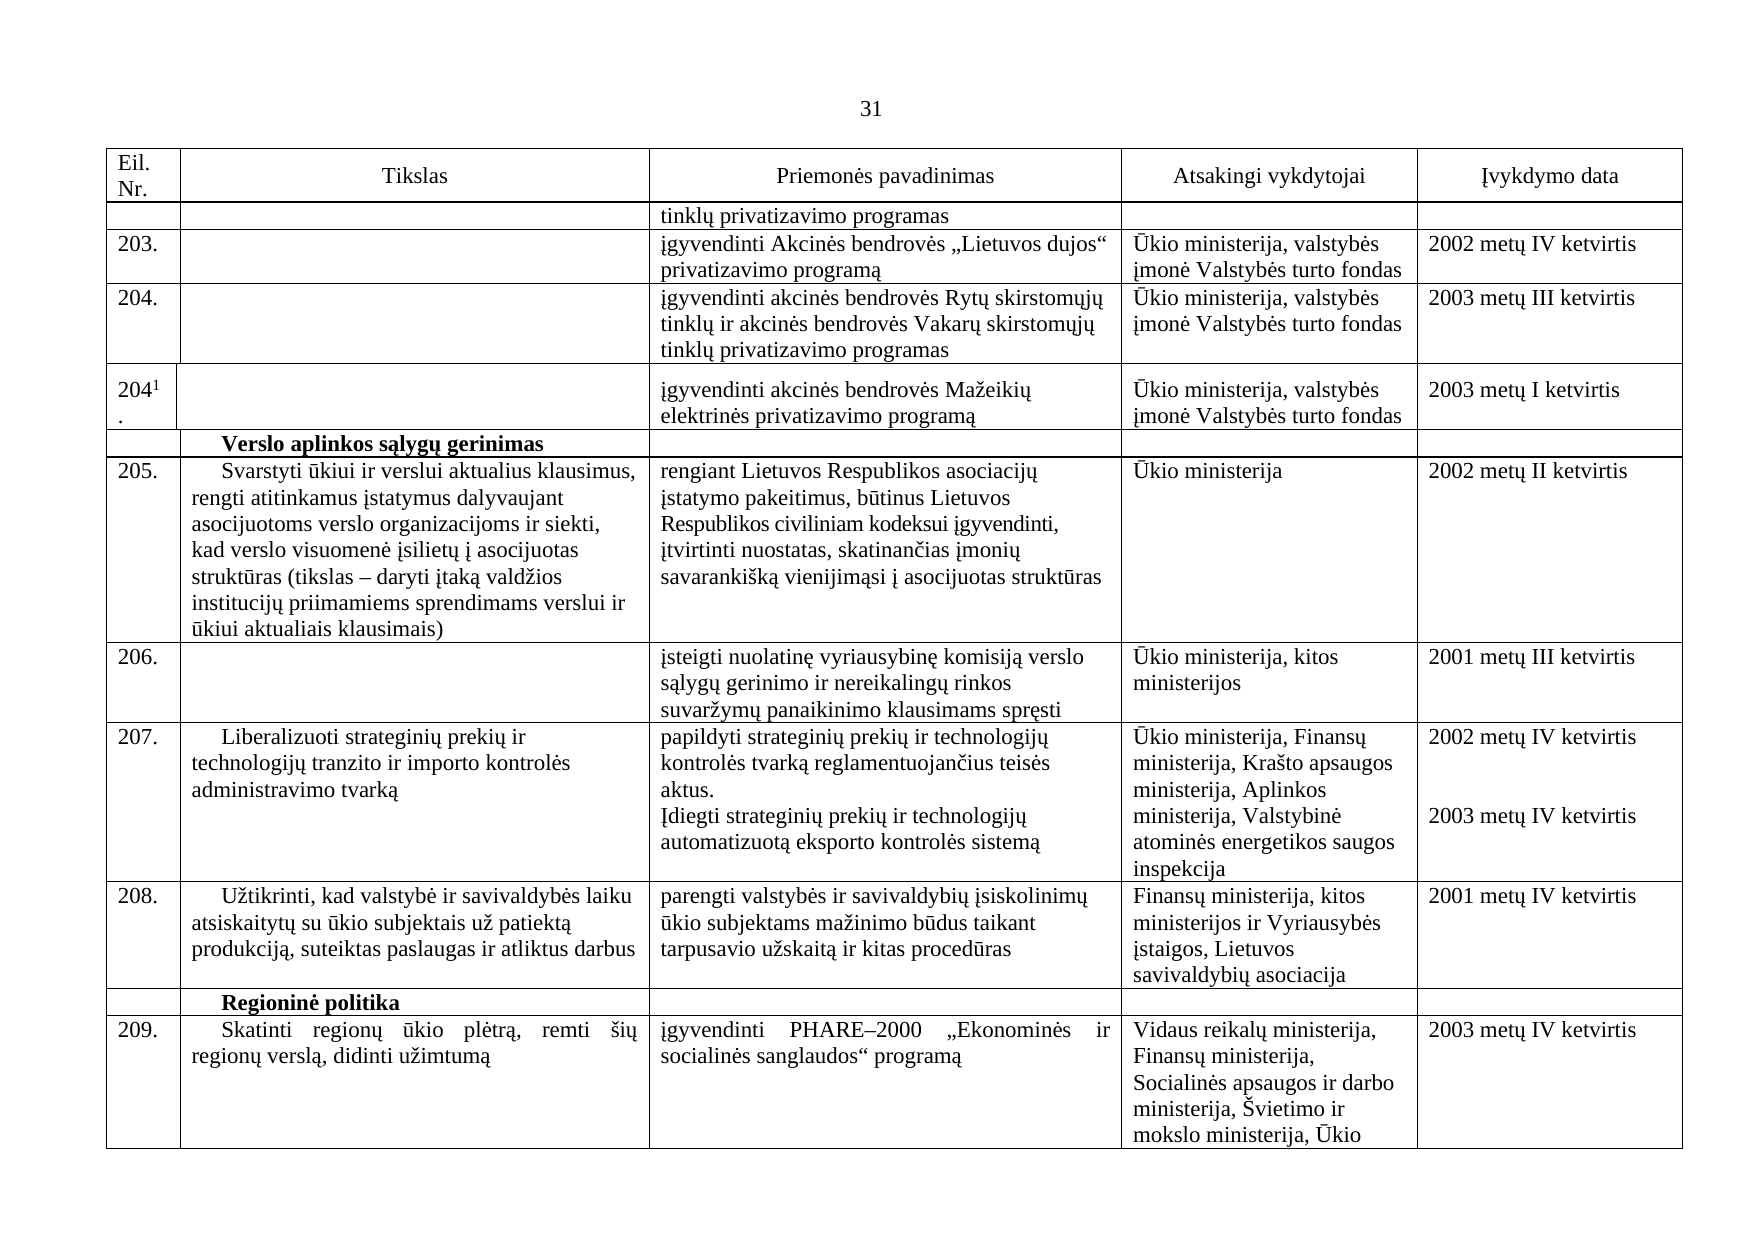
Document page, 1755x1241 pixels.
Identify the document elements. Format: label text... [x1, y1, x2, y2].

table_cell įgyvendinti PHARE–2000 „Ekonominės ir socialinės sanglaudos“ programą [650, 1016, 1121, 1148]
table_header Tikslas [181, 149, 649, 201]
table_cell rengiant Lietuvos Respublikos asociacijų įstatymo pakeitimus, būtinus Lietuvos Respublikos civiliniam kodeksui įgyvendinti, įtvirtinti nuostatas, skatinančias įmonių savarankišką vienijimąsi į asocijuotas struktūras [650, 458, 1121, 642]
table_header Atsakingi vykdytojai [1122, 149, 1417, 201]
table_cell [1418, 989, 1682, 1015]
table_cell Ūkio ministerija, Finansų ministerija, Krašto apsaugos ministerija, Aplinkos ministerija, Valstybinė atominės energetikos saugos inspekcija [1122, 723, 1417, 881]
table_cell [181, 643, 649, 722]
table_cell Verslo aplinkos sąlygų gerinimas [181, 430, 649, 456]
table_cell Liberalizuoti strateginių prekių ir technologijų tranzito ir importo kontrolės administravimo tvarką [181, 723, 649, 881]
table_cell [107, 284, 180, 363]
table_cell 2003 metų I ketvirtis [1418, 364, 1682, 429]
table_cell 2002 metų IV ketvirtis [1418, 230, 1682, 283]
table_cell [181, 230, 649, 283]
table_cell [1418, 430, 1682, 456]
table_cell įsteigti nuolatinę vyriausybinę komisiją verslo sąlygų gerinimo ir nereikalingų rinkos suvaržymų panaikinimo klausimams spręsti [650, 643, 1121, 722]
table_cell Skatinti regionų ūkio plėtrą, remti šių regionų verslą, didinti užimtumą [181, 1016, 649, 1148]
table_cell 2003 metų III ketvirtis [1418, 284, 1682, 363]
table_cell [181, 284, 649, 363]
table_cell Ūkio ministerija [1122, 458, 1417, 642]
table_cell 2002 metų IV ketvirtis 2003 metų IV ketvirtis [1418, 723, 1682, 881]
table_header Priemonės pavadinimas [650, 149, 1121, 201]
table_cell įgyvendinti Akcinės bendrovės „Lietuvos dujos“ privatizavimo programą [650, 230, 1121, 283]
table_cell 2001 metų IV ketvirtis [1418, 882, 1682, 988]
table_cell [650, 989, 1121, 1015]
table_cell [107, 230, 180, 283]
table_cell [107, 643, 180, 722]
table_cell [1122, 203, 1417, 229]
table_cell [181, 203, 649, 229]
table_cell [177, 364, 649, 429]
table_cell Ūkio ministerija, valstybės įmonė Valstybės turto fondas [1122, 230, 1417, 283]
table_cell 2003 metų IV ketvirtis [1418, 1016, 1682, 1148]
table_cell Ūkio ministerija, valstybės įmonė Valstybės turto fondas [1122, 364, 1417, 429]
table_cell [1122, 989, 1417, 1015]
table_cell 2001 metų III ketvirtis [1418, 643, 1682, 722]
table_cell [107, 882, 180, 988]
table_cell 2002 metų II ketvirtis [1418, 458, 1682, 642]
table_cell [107, 430, 180, 456]
table_header Eil. Nr. [107, 149, 180, 201]
table_cell [107, 1016, 180, 1148]
table_cell [1418, 203, 1682, 229]
table_cell [107, 458, 180, 642]
table_cell [1122, 430, 1417, 456]
table_cell įgyvendinti akcinės bendrovės Rytų skirstomųjų tinklų ir akcinės bendrovės Vakarų skirstomųjų tinklų privatizavimo programas [650, 284, 1121, 363]
table_cell Regioninė politika [181, 989, 649, 1015]
table_cell Ūkio ministerija, valstybės įmonė Valstybės turto fondas [1122, 284, 1417, 363]
table_cell Finansų ministerija, kitos ministerijos ir Vyriausybės įstaigos, Lietuvos savivaldybių asociacija [1122, 882, 1417, 988]
table_cell [107, 203, 180, 229]
table_header Įvykdymo data [1418, 149, 1682, 201]
table_cell papildyti strateginių prekių ir technologijų kontrolės tvarką reglamentuojančius teisės aktus. Įdiegti strateginių prekių ir technologijų automatizuotą eksporto kontrolės sistemą [650, 723, 1121, 881]
table_cell [107, 989, 180, 1015]
table_cell 2041. [107, 364, 176, 429]
table_cell Vidaus reikalų ministerija, Finansų ministerija, Socialinės apsaugos ir darbo ministerija, Švietimo ir mokslo ministerija, Ūkio [1122, 1016, 1417, 1148]
table_cell Užtikrinti, kad valstybė ir savivaldybės laiku atsiskaitytų su ūkio subjektais už patiektą produkciją, suteiktas paslaugas ir atliktus darbus [181, 882, 649, 988]
table_cell [107, 723, 180, 881]
table_cell Ūkio ministerija, kitos ministerijos [1122, 643, 1417, 722]
table_cell parengti valstybės ir savivaldybių įsiskolinimų ūkio subjektams mažinimo būdus taikant tarpusavio užskaitą ir kitas procedūras [650, 882, 1121, 988]
table_cell [650, 430, 1121, 456]
table_cell tinklų privatizavimo programas [650, 203, 1121, 229]
table_cell Svarstyti ūkiui ir verslui aktualius klausimus, rengti atitinkamus įstatymus dalyvaujant asocijuotoms verslo organizacijoms ir siekti, kad verslo visuomenė įsilietų į asocijuotas struktūras (tikslas – daryti įtaką valdžios institucijų priimamiems sprendimams verslui ir ūkiui aktualiais klausimais) [181, 458, 649, 642]
table_cell įgyvendinti akcinės bendrovės Mažeikių elektrinės privatizavimo programą [650, 364, 1121, 429]
